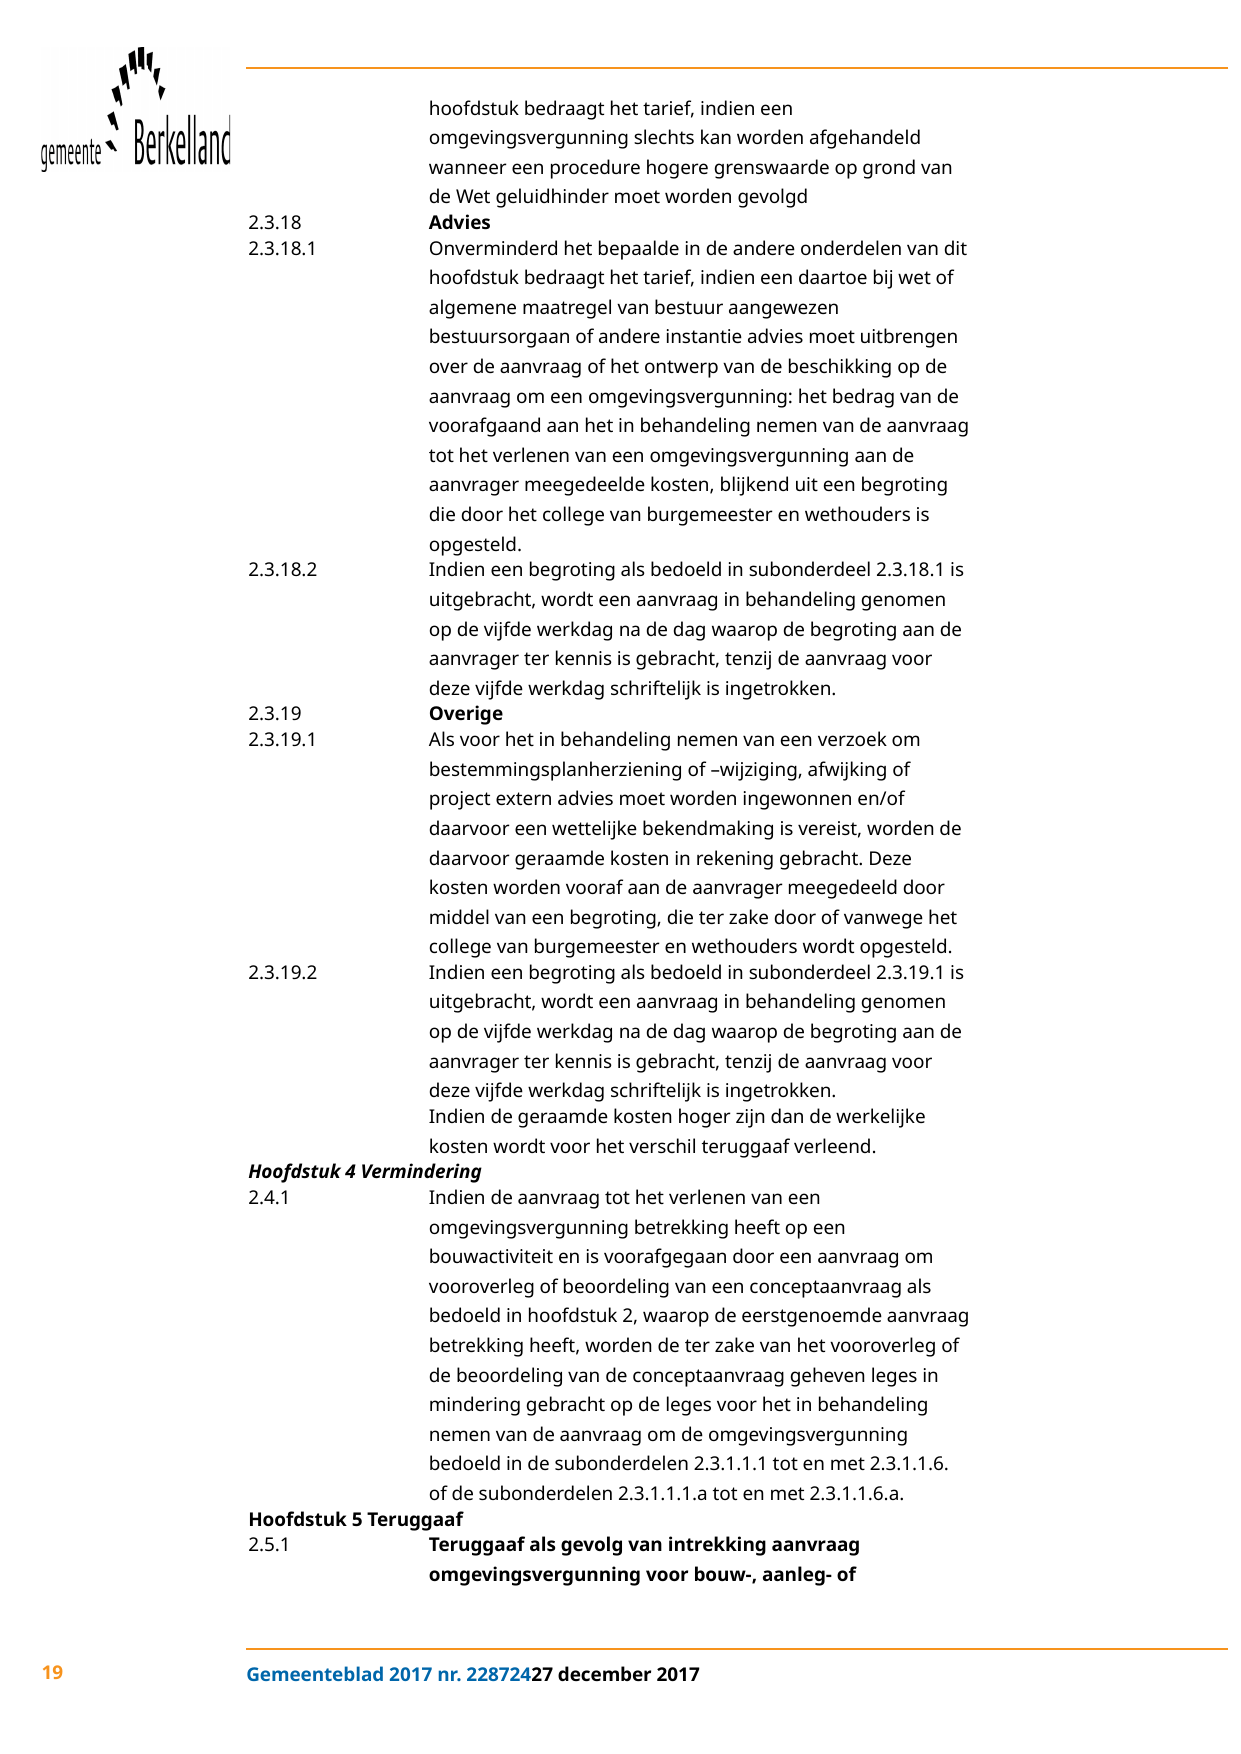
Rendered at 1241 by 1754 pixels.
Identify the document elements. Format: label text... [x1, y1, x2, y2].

table_cell [248, 95, 429, 209]
table_cell 2.3.19 [248, 701, 429, 726]
table_cell [971, 1184, 1152, 1506]
table_cell Hoofdstuk 5 Teruggaaf [248, 1506, 971, 1532]
table_cell hoofdstuk bedraagt het tarief, indien een omgevingsvergunning slechts kan worden afgehandeld wanneer een procedure hogere grenswaarde op grond van de Wet geluidhinder moet worden gevolgd [429, 95, 971, 209]
table_cell [971, 95, 1152, 209]
table_cell [248, 1103, 429, 1158]
table_cell Indien een begroting als bedoeld in subonderdeel 2.3.18.1 is uitgebracht, wordt een aanvraag in behandeling genomen op de vijfde werkdag na de dag waarop de begroting aan de aanvrager ter kennis is gebracht, tenzij de aanvraag voor deze vijfde werkdag schriftelijk is ingetrokken. [429, 557, 971, 701]
table_cell Hoofdstuk 4 Vermindering [248, 1159, 971, 1184]
table_cell [971, 1103, 1152, 1158]
table_cell [971, 1532, 1152, 1587]
table_cell [971, 235, 1152, 557]
table_cell 2.5.1 [248, 1532, 429, 1587]
picture [41, 47, 231, 172]
table_cell Indien de aanvraag tot het verlenen van een omgevingsvergunning betrekking heeft op een bouwactiviteit en is voorafgegaan door een aanvraag om vooroverleg of beoordeling van een conceptaanvraag als bedoeld in hoofdstuk 2, waarop de eerstgenoemde aanvraag betrekking heeft, worden de ter zake van het vooroverleg of de beoordeling van de conceptaanvraag geheven leges in mindering gebracht op de leges voor het in behandeling nemen van de aanvraag om de omgevingsvergunning bedoeld in de subonderdelen 2.3.1.1.1 tot en met 2.3.1.1.6. of de subonderdelen 2.3.1.1.1.a tot en met 2.3.1.1.6.a. [429, 1184, 971, 1506]
table_cell 2.3.18.2 [248, 557, 429, 701]
table_cell Indien een begroting als bedoeld in subonderdeel 2.3.19.1 is uitgebracht, wordt een aanvraag in behandeling genomen op de vijfde werkdag na de dag waarop de begroting aan de aanvrager ter kennis is gebracht, tenzij de aanvraag voor deze vijfde werkdag schriftelijk is ingetrokken. [429, 959, 971, 1103]
table_cell Advies [429, 209, 971, 235]
table_cell [971, 209, 1152, 235]
table_cell 2.4.1 [248, 1184, 429, 1506]
table_cell Indien de geraamde kosten hoger zijn dan de werkelijke kosten wordt voor het verschil teruggaaf verleend. [429, 1103, 971, 1158]
table_cell [971, 1159, 1152, 1184]
table_cell 2.3.18.1 [248, 235, 429, 557]
table_cell Overige [429, 701, 971, 726]
table_cell 2.3.18 [248, 209, 429, 235]
table_cell Teruggaaf als gevolg van intrekking aanvraag omgevingsvergunning voor bouw-, aanleg- of [429, 1532, 971, 1587]
table_cell [971, 959, 1152, 1103]
table_cell Onverminderd het bepaalde in de andere onderdelen van dit hoofdstuk bedraagt het tarief, indien een daartoe bij wet of algemene maatregel van bestuur aangewezen bestuursorgaan of andere instantie advies moet uitbrengen over de aanvraag of het ontwerp van de beschikking op de aanvraag om een omgevingsvergunning: het bedrag van de voorafgaand aan het in behandeling nemen van de aanvraag tot het verlenen van een omgevingsvergunning aan de aanvrager meegedeelde kosten, blijkend uit een begroting die door het college van burgemeester en wethouders is opgesteld. [429, 235, 971, 557]
table_cell [971, 701, 1152, 726]
table_cell [971, 1506, 1152, 1532]
table_cell Als voor het in behandeling nemen van een verzoek om bestemmingsplanherziening of –wijziging, afwijking of project extern advies moet worden ingewonnen en/of daarvoor een wettelijke bekendmaking is vereist, worden de daarvoor geraamde kosten in rekening gebracht. Deze kosten worden vooraf aan de aanvrager meegedeeld door middel van een begroting, die ter zake door of vanwege het college van burgemeester en wethouders wordt opgesteld. [429, 726, 971, 959]
table_cell 2.3.19.1 [248, 726, 429, 959]
table_cell [971, 557, 1152, 701]
table_cell 2.3.19.2 [248, 959, 429, 1103]
table_cell [971, 726, 1152, 959]
